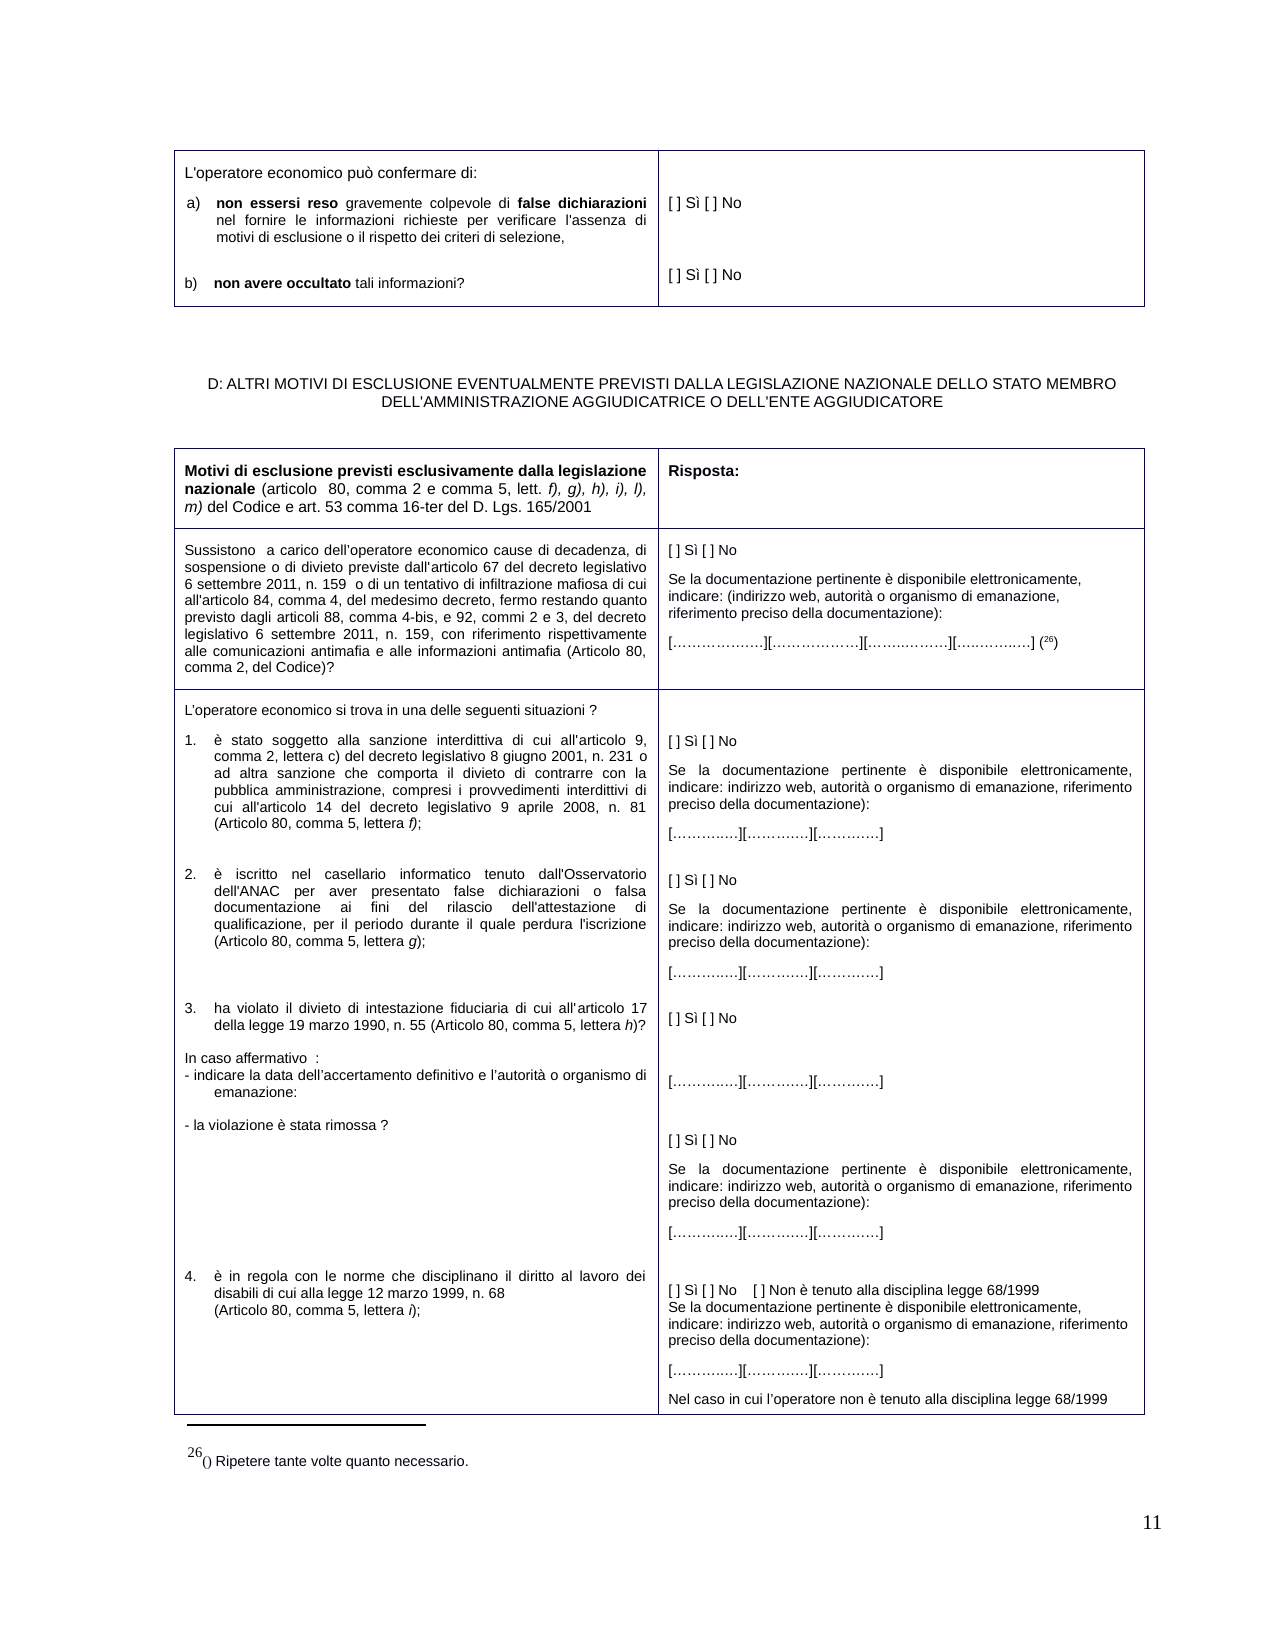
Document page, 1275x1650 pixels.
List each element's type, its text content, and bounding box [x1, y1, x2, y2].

table_cell L'operatore economico può confermare di: non essersi reso gravemente colpevole di false dichiarazioni nel fornire le informazioni richieste per verificare l'assenza di motivi di esclusione o il rispetto dei criteri di selezione, b) non avere occultato tali informazioni? [175, 151, 658, 306]
title D: Altri motivi di esclusione eventualmente previsti dalla legislazione nazionale dello Stato membro dell'amministrazione aggiudicatrice o dell'ente aggiudicatore [187, 374, 1137, 411]
table_cell L’operatore economico si trova in una delle seguenti situazioni ? è stato soggetto alla sanzione interdittiva di cui all'articolo 9, comma 2, lettera c) del decreto legislativo 8 giugno 2001, n. 231 o ad altra sanzione che comporta il divieto di contrarre con la pubblica amministrazione, compresi i provvedimenti interdittivi di cui all'articolo 14 del decreto legislativo 9 aprile 2008, n. 81 (Articolo 80, comma 5, lettera f); è iscritto nel casellario informatico tenuto dall'Osservatorio dell'ANAC per aver presentato false dichiarazioni o falsa documentazione ai fini del rilascio dell'attestazione di qualificazione, per il periodo durante il quale perdura l'iscrizione (Articolo 80, comma 5, lettera g); ha violato il divieto di intestazione fiduciaria di cui all'articolo 17 della legge 19 marzo 1990, n. 55 (Articolo 80, comma 5, lettera h)? In caso affermativo : - indicare la data dell’accertamento definitivo e l’autorità o organismo di emanazione: - la violazione è stata rimossa ? è in regola con le norme che disciplinano il diritto al lavoro dei disabili di cui alla legge 12 marzo 1999, n. 68 (Articolo 80, comma 5, lettera i); è stato vittima dei reati previsti e puniti dagli articoli 317 e 629 del codice penale aggravati ai sensi dell'articolo 7 del decreto-legge 13 maggio 1991, n. 152, convertito, con modificazioni, dalla legge 12 luglio 1991, n. 203? In caso affermativo: - ha denunciato i fatti all’autorità giudiziaria? - ricorrono i casi previsti all’articolo 4, primo comma, della Legge 24 novembre 1981, n. 689 (articolo 80, comma 5, lettera l) ? si trova rispetto ad un altro partecipante alla medesima procedura di affidamento, in una situazione di controllo di cui all'articolo 2359 del codice civile o in una qualsiasi relazione, anche di fatto, se la situazione di controllo o la relazione comporti che le offerte sono imputabili ad un unico centro decisionale (articolo 80, comma 5, lettera m)? [175, 690, 658, 1414]
table_header Motivi di esclusione previsti esclusivamente dalla legislazione nazionale (articolo 80, comma 2 e comma 5, lett. f), g), h), i), l), m) del Codice e art. 53 comma 16-ter del D. Lgs. 165/2001 [175, 449, 658, 528]
table_header Risposta: [659, 449, 1144, 528]
table_cell [ ] Sì [ ] No Se la documentazione pertinente è disponibile elettronicamente, indicare: (indirizzo web, autorità o organismo di emanazione, riferimento preciso della documentazione): […………….…][………………][……..………][…..……..…] () [659, 529, 1144, 688]
table_cell [ ] Sì [ ] No [ ] Sì [ ] No [659, 151, 1144, 306]
table_cell [ ] Sì [ ] No Se la documentazione pertinente è disponibile elettronicamente, indicare: indirizzo web, autorità o organismo di emanazione, riferimento preciso della documentazione): [………..…][……….…][……….…] [ ] Sì [ ] No Se la documentazione pertinente è disponibile elettronicamente, indicare: indirizzo web, autorità o organismo di emanazione, riferimento preciso della documentazione): [………..…][……….…][……….…] [ ] Sì [ ] No [………..…][……….…][……….…] [ ] Sì [ ] No Se la documentazione pertinente è disponibile elettronicamente, indicare: indirizzo web, autorità o organismo di emanazione, riferimento preciso della documentazione): [………..…][……….…][……….…] [ ] Sì [ ] No [ ] Non è tenuto alla disciplina legge 68/1999 Se la documentazione pertinente è disponibile elettronicamente, indicare: indirizzo web, autorità o organismo di emanazione, riferimento preciso della documentazione): [………..…][……….…][……….…] Nel caso in cui l’operatore non è tenuto alla disciplina legge 68/1999 [659, 690, 1144, 1414]
table_cell Sussistono a carico dell’operatore economico cause di decadenza, di sospensione o di divieto previste dall'articolo 67 del decreto legislativo 6 settembre 2011, n. 159 o di un tentativo di infiltrazione mafiosa di cui all'articolo 84, comma 4, del medesimo decreto, fermo restando quanto previsto dagli articoli 88, comma 4-bis, e 92, commi 2 e 3, del decreto legislativo 6 settembre 2011, n. 159, con riferimento rispettivamente alle comunicazioni antimafia e alle informazioni antimafia (Articolo 80, comma 2, del Codice)? [175, 529, 658, 688]
